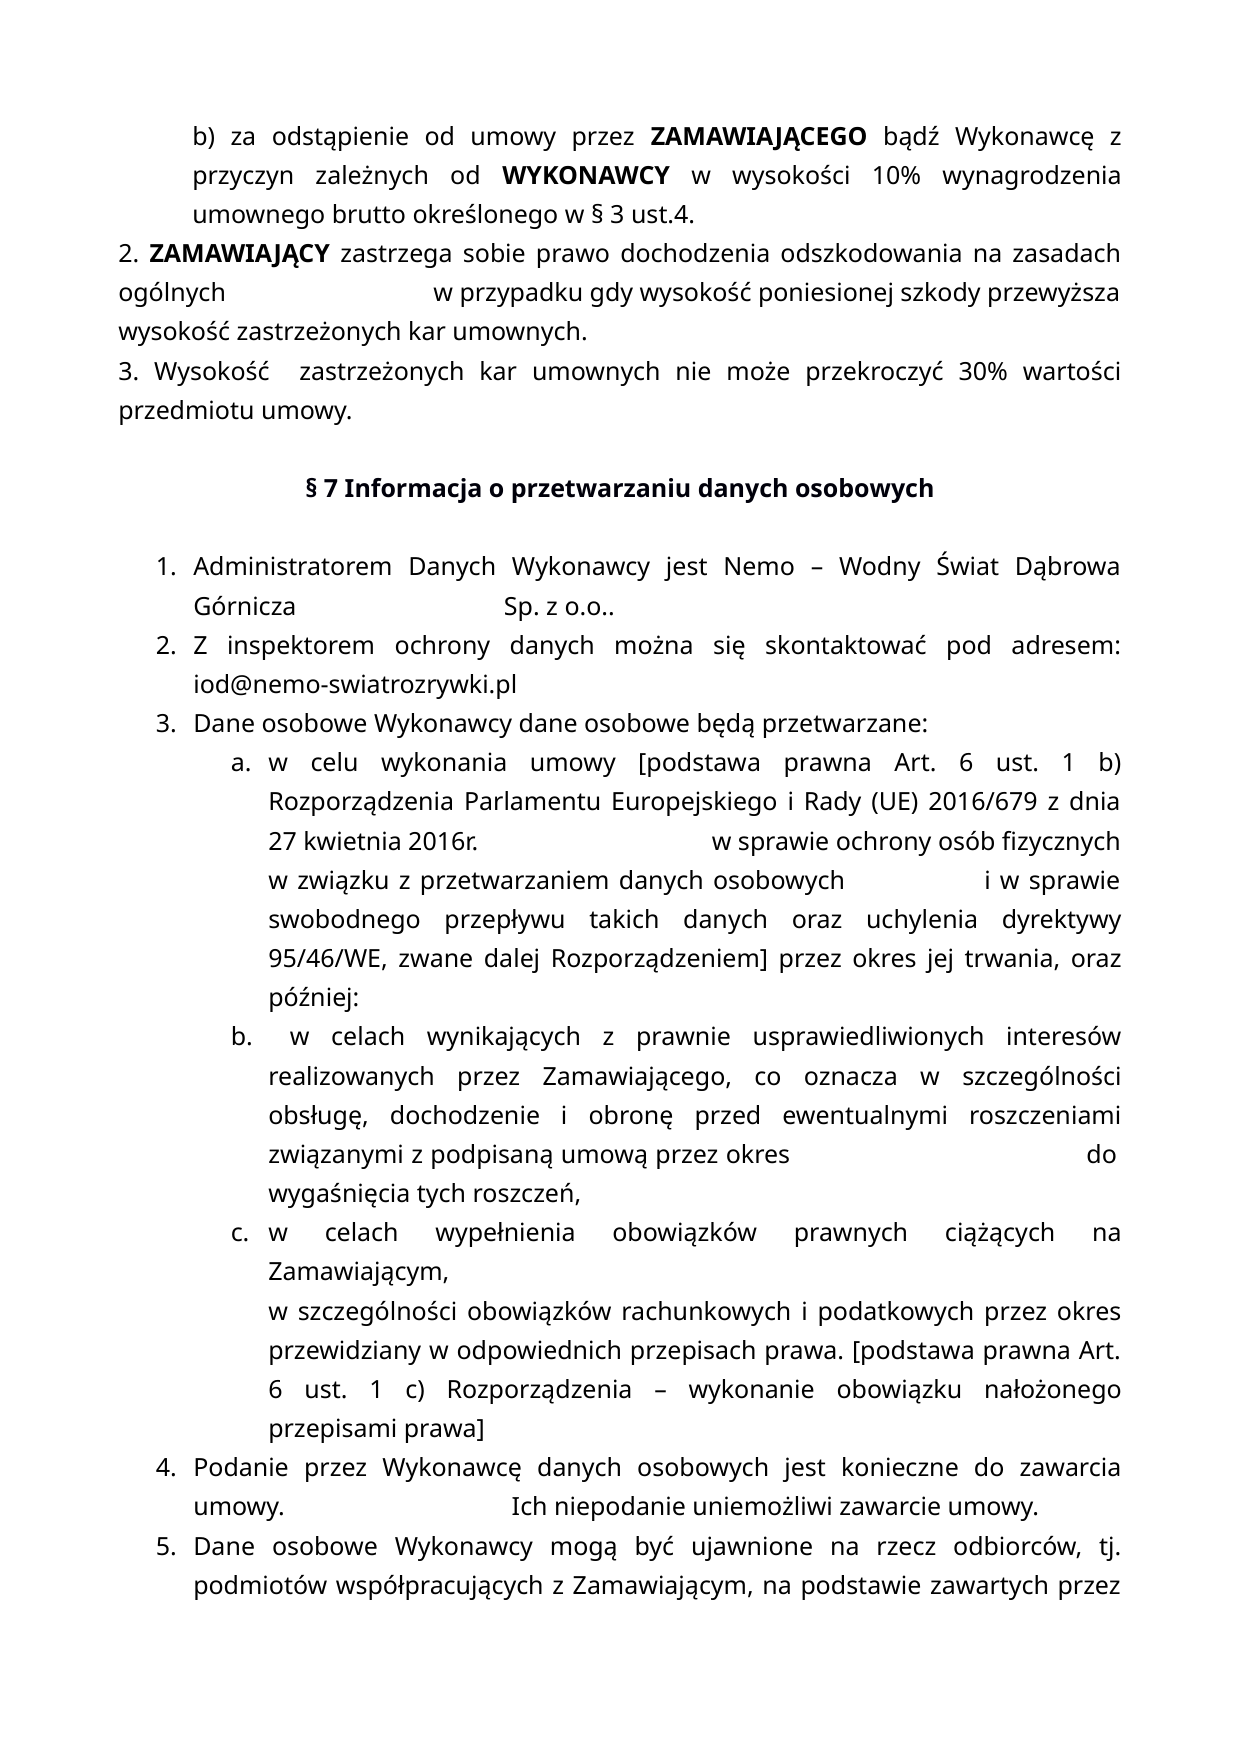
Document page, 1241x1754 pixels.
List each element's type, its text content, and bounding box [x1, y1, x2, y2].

text 2. ZAMAWIAJĄCY zastrzega sobie prawo dochodzenia odszkodowania na zasadach ogólnych w przypadku gdy wysokość poniesionej szkody przewyższa wysokość zastrzeżonych kar umownych. [118, 236, 1122, 348]
list w celu wykonania umowy [podstawa prawna Art. 6 ust. 1 b) Rozporządzenia Parlamentu Europejskiego i Rady (UE) 2016/679 z dnia 27 kwietnia 2016r. w sprawie ochrony osób fizycznych w związku z przetwarzaniem danych osobowych i w sprawie swobodnego przepływu takich danych oraz uchylenia dyrektywy 95/46/WE, zwane dalej Rozporządzeniem] przez okres jej trwania, oraz później: [231, 745, 1122, 1014]
list Z inspektorem ochrony danych można się skontaktować pod adresem: iod@nemo-swiatrozrywki.pl [156, 627, 1122, 701]
text b) za odstąpienie od umowy przez ZAMAWIAJĄCEGO bądź Wykonawcę z przyczyn zależnych od WYKONAWCY w wysokości 10% wynagrodzenia umownego brutto określonego w § 3 ust.4. [192, 118, 1122, 231]
list Dane osobowe Wykonawcy dane osobowe będą przetwarzane: [156, 706, 1122, 740]
list w celach wypełnienia obowiązków prawnych ciążących na Zamawiającym, w szczególności obowiązków rachunkowych i podatkowych przez okres przewidziany w odpowiednich przepisach prawa. [podstawa prawna Art. 6 ust. 1 c) Rozporządzenia – wykonanie obowiązku nałożonego przepisami prawa] [231, 1215, 1122, 1445]
text 3. Wysokość zastrzeżonych kar umownych nie może przekroczyć 30% wartości przedmiotu umowy. [118, 353, 1122, 426]
text § 7 Informacja o przetwarzaniu danych osobowych [118, 471, 1122, 505]
list w celach wynikających z prawnie usprawiedliwionych interesów realizowanych przez Zamawiającego, co oznacza w szczególności obsługę, dochodzenie i obronę przed ewentualnymi roszczeniami związanymi z podpisaną umową przez okres do wygaśnięcia tych roszczeń, [231, 1019, 1122, 1210]
list Dane osobowe Wykonawcy mogą być ujawnione na rzecz odbiorców, tj. podmiotów współpracujących z Zamawiającym, na podstawie zawartych przez [156, 1528, 1122, 1601]
list Administratorem Danych Wykonawcy jest Nemo – Wodny Świat Dąbrowa Górnicza Sp. z o.o.. [156, 549, 1122, 622]
list Podanie przez Wykonawcę danych osobowych jest konieczne do zawarcia umowy. Ich niepodanie uniemożliwi zawarcie umowy. [156, 1450, 1122, 1523]
